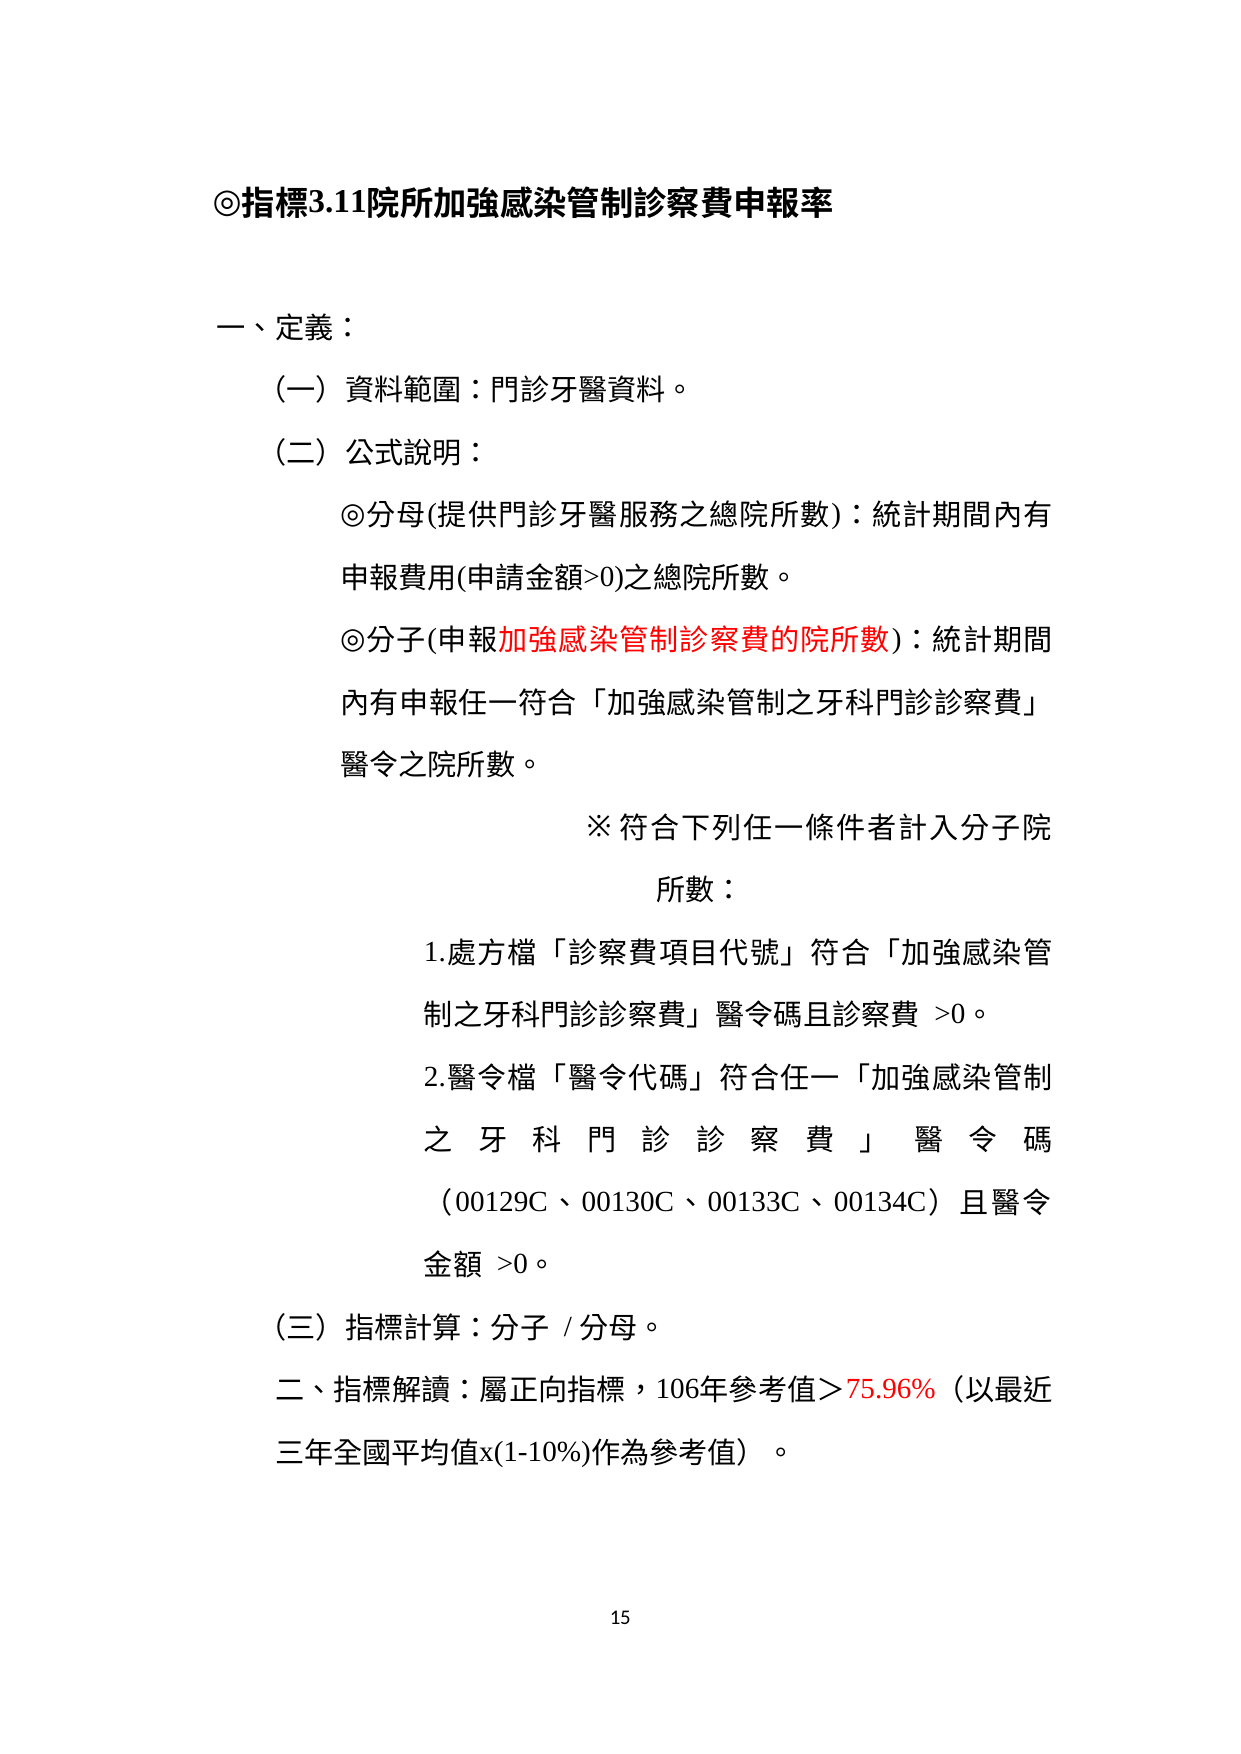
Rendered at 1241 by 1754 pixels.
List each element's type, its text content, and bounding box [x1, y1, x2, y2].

list 符合下列任一條件者計入分子院所數： [581, 784, 1053, 909]
text 2.醫令檔「醫令代碼」符合任一「加強感染管制之牙科門診診察費」醫令碼（00129C、00130C、00133C、00134C）且醫令金額 >0。 [424, 1034, 1053, 1284]
text （一）資料範圍：門診牙醫資料。 [257, 346, 1053, 409]
subtitle ◎指標3.11院所加強感染管制診察費申報率 [212, 159, 1053, 221]
text 二、指標解讀：屬正向指標，106年參考值＞75.96%（以最近三年全國平均值x(1-10%)作為參考值）。 [275, 1346, 1053, 1471]
text 1.處方檔「診察費項目代號」符合「加強感染管制之牙科門診診察費」醫令碼且診察費 >0。 [424, 909, 1053, 1034]
text 一、定義： [216, 284, 1053, 346]
text ◎分母(提供門診牙醫服務之總院所數)：統計期間內有申報費用(申請金額>0)之總院所數。 [340, 471, 1053, 596]
text ◎分子(申報加強感染管制診察費的院所數)：統計期間內有申報任一符合「加強感染管制之牙科門診診察費」醫令之院所數。 [340, 596, 1053, 784]
text （三）指標計算：分子 / 分母。 [257, 1284, 1053, 1346]
text （二）公式說明： [257, 409, 1053, 471]
